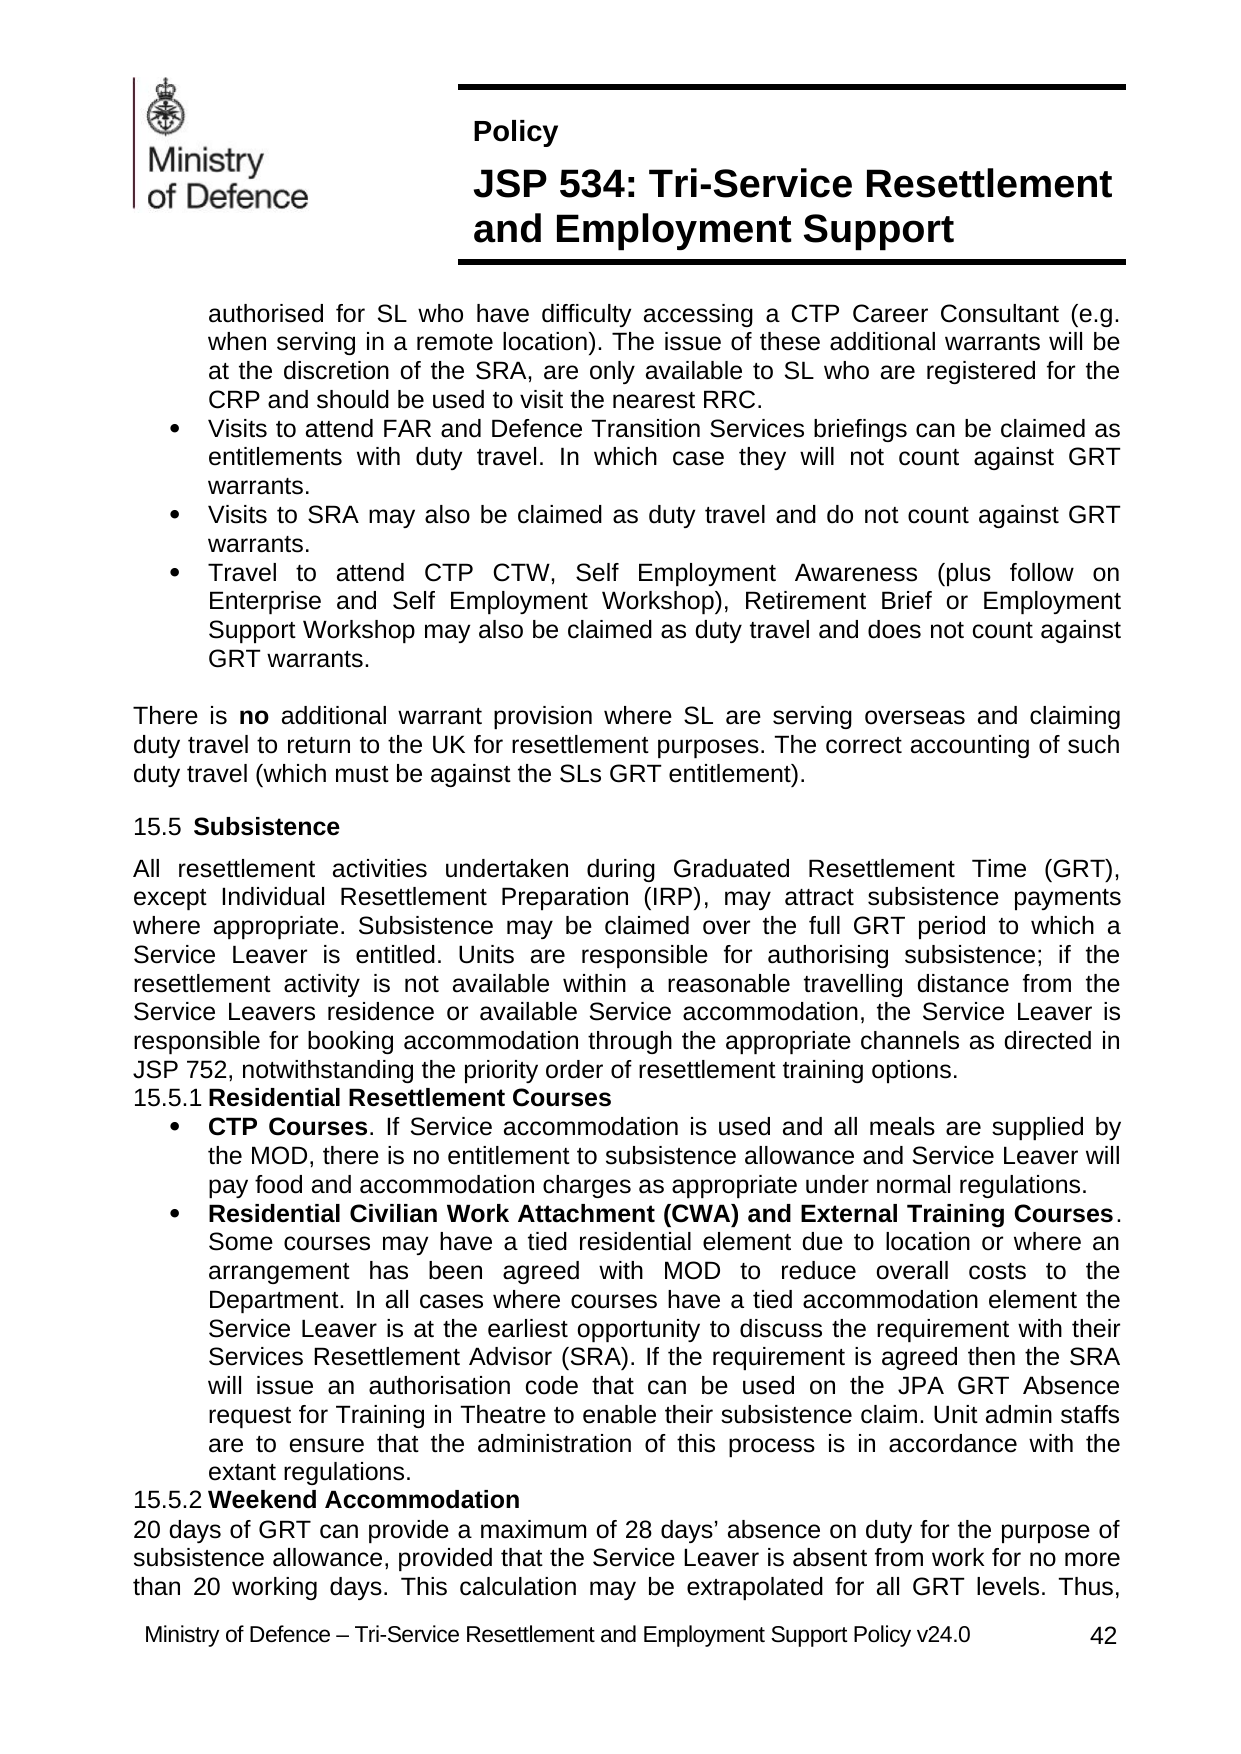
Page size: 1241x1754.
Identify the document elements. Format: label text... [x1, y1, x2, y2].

list Residential Civilian Work Attachment (CWA) and External Training Courses. Some courses may have a tied residential element due to location or where an arrangement has been agreed with MOD to reduce overall costs to the Department. In all cases where courses have a tied accommodation element the Service Leaver is at the earliest opportunity to discuss the requirement with their Services Resettlement Advisor (SRA). If the requirement is agreed then the SRA will issue an authorisation code that can be used on the JPA GRT Absence request for Training in Theatre to enable their subsistence claim. Unit admin staffs are to ensure that the administration of this process is in accordance with the extant regulations. [170, 1198, 1122, 1486]
text There is no additional warrant provision where SL are serving overseas and claiming duty travel to return to the UK for resettlement purposes. The correct accounting of such duty travel (which must be against the SLs GRT entitlement). [133, 701, 1122, 788]
text 20 days of GRT can provide a maximum of 28 days’ absence on duty for the purpose of subsistence allowance, provided that the Service Leaver is absent from work for no more than 20 working days. This calculation may be extrapolated for all GRT levels. Thus, [133, 1515, 1122, 1601]
list Travel to attend CTP CTW, Self Employment Awareness (plus follow on Enterprise and Self Employment Workshop), Retirement Brief or Employment Support Workshop may also be claimed as duty travel and does not count against GRT warrants. [170, 557, 1122, 673]
subtitle Residential Resettlement Courses [133, 1084, 1122, 1112]
list CTP Courses. If Service accommodation is used and all meals are supplied by the MOD, there is no entitlement to subsistence allowance and Service Leaver will pay food and accommodation charges as appropriate under normal regulations. [170, 1112, 1122, 1198]
list authorised for SL who have difficulty accessing a CTP Career Consultant (e.g. when serving in a remote location). The issue of these additional warrants will be at the discretion of the SRA, are only available to SL who are registered for the CRP and should be used to visit the nearest RRC. [170, 298, 1122, 413]
subtitle Subsistence [133, 813, 1122, 841]
list Visits to SRA may also be claimed as duty travel and do not count against GRT warrants. [170, 500, 1122, 557]
text All resettlement activities undertaken during Graduated Resettlement Time (GRT), except Individual Resettlement Preparation (IRP), may attract subsistence payments where appropriate. Subsistence may be claimed over the full GRT period to which a Service Leaver is entitled. Units are responsible for authorising subsistence; if the resettlement activity is not available within a reasonable travelling distance from the Service Leavers residence or available Service accommodation, the Service Leaver is responsible for booking accommodation through the appropriate channels as directed in JSP 752, notwithstanding the priority order of resettlement training options. [133, 854, 1122, 1084]
list Visits to attend FAR and Defence Transition Services briefings can be claimed as entitlements with duty travel. In which case they will not count against GRT warrants. [170, 413, 1122, 500]
subtitle Weekend Accommodation [133, 1486, 1122, 1515]
